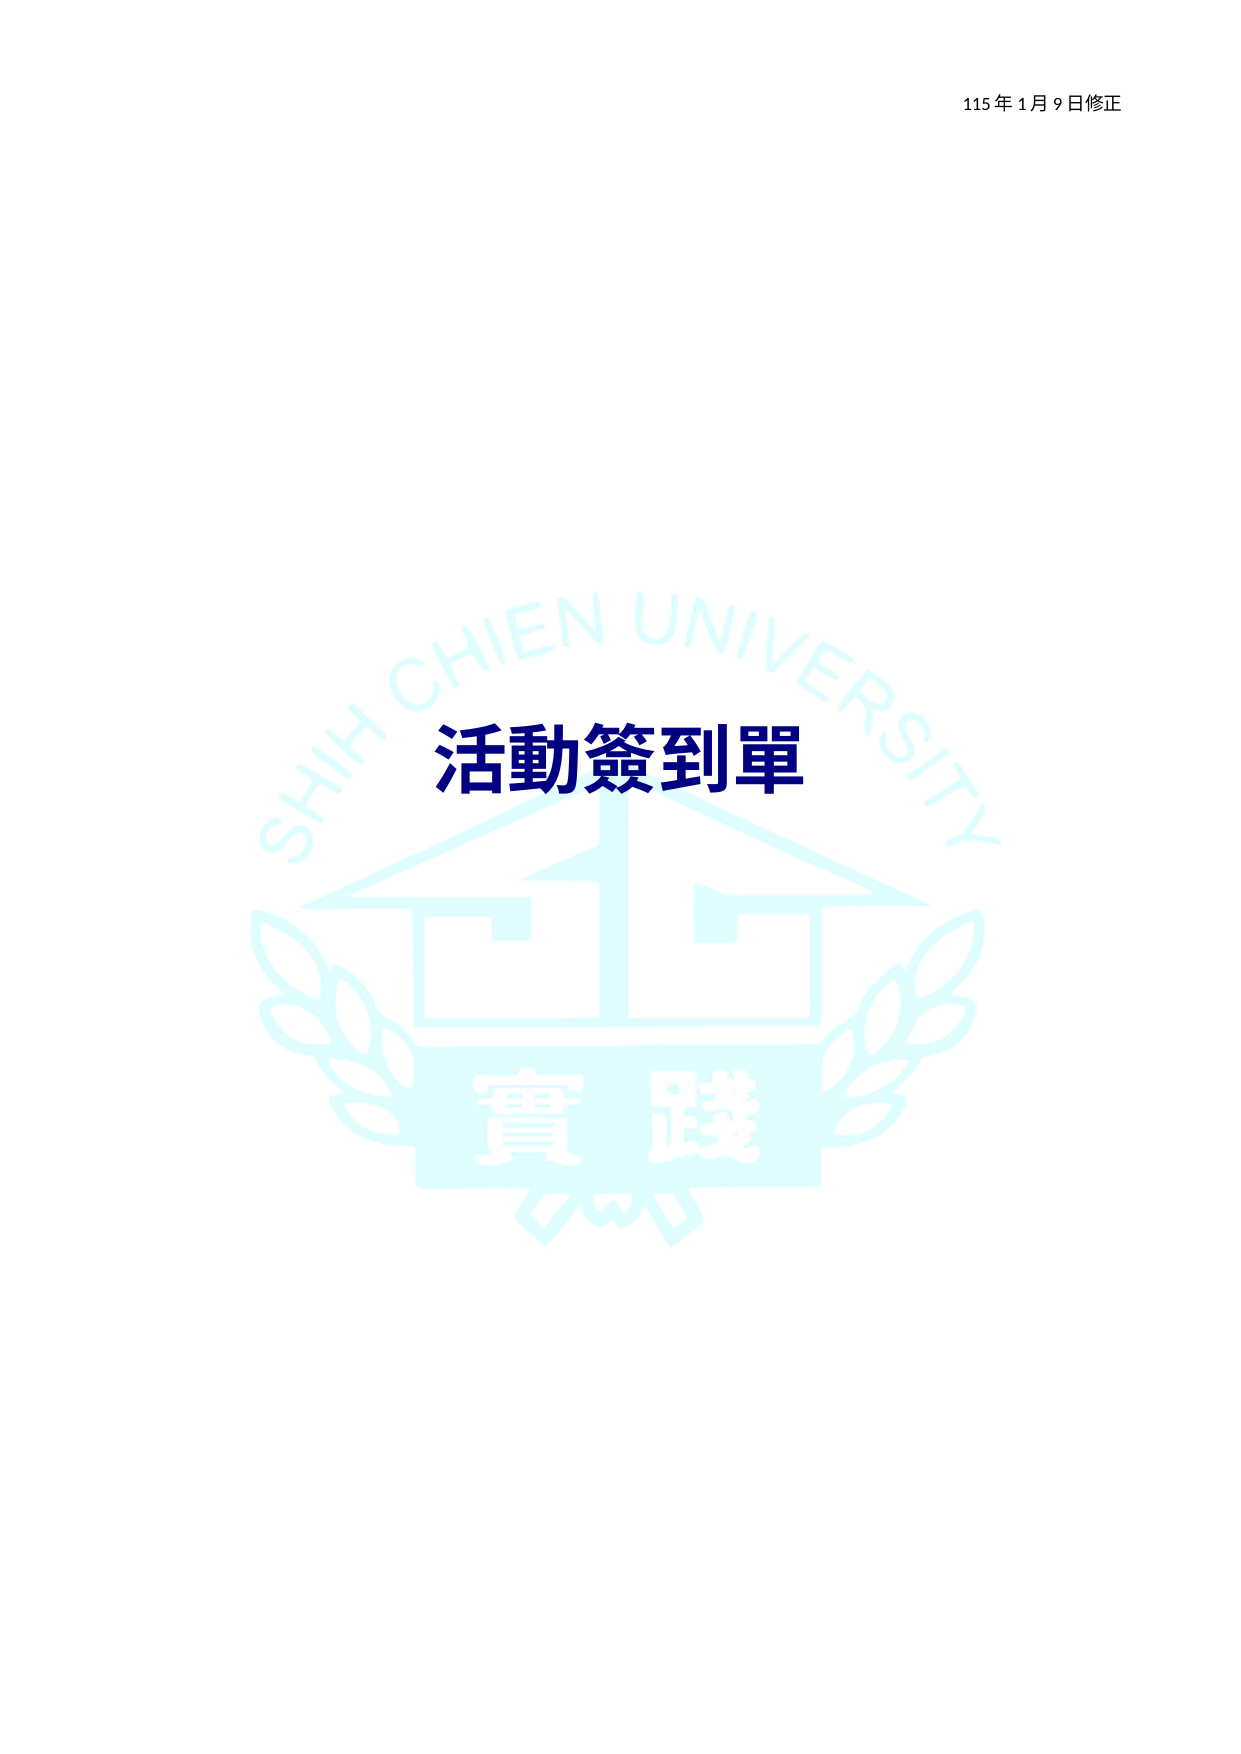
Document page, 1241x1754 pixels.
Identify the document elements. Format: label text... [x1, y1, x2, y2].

text 活動簽到單 [1054, 700, 1122, 809]
text 活動簽到單 [118, 700, 187, 809]
